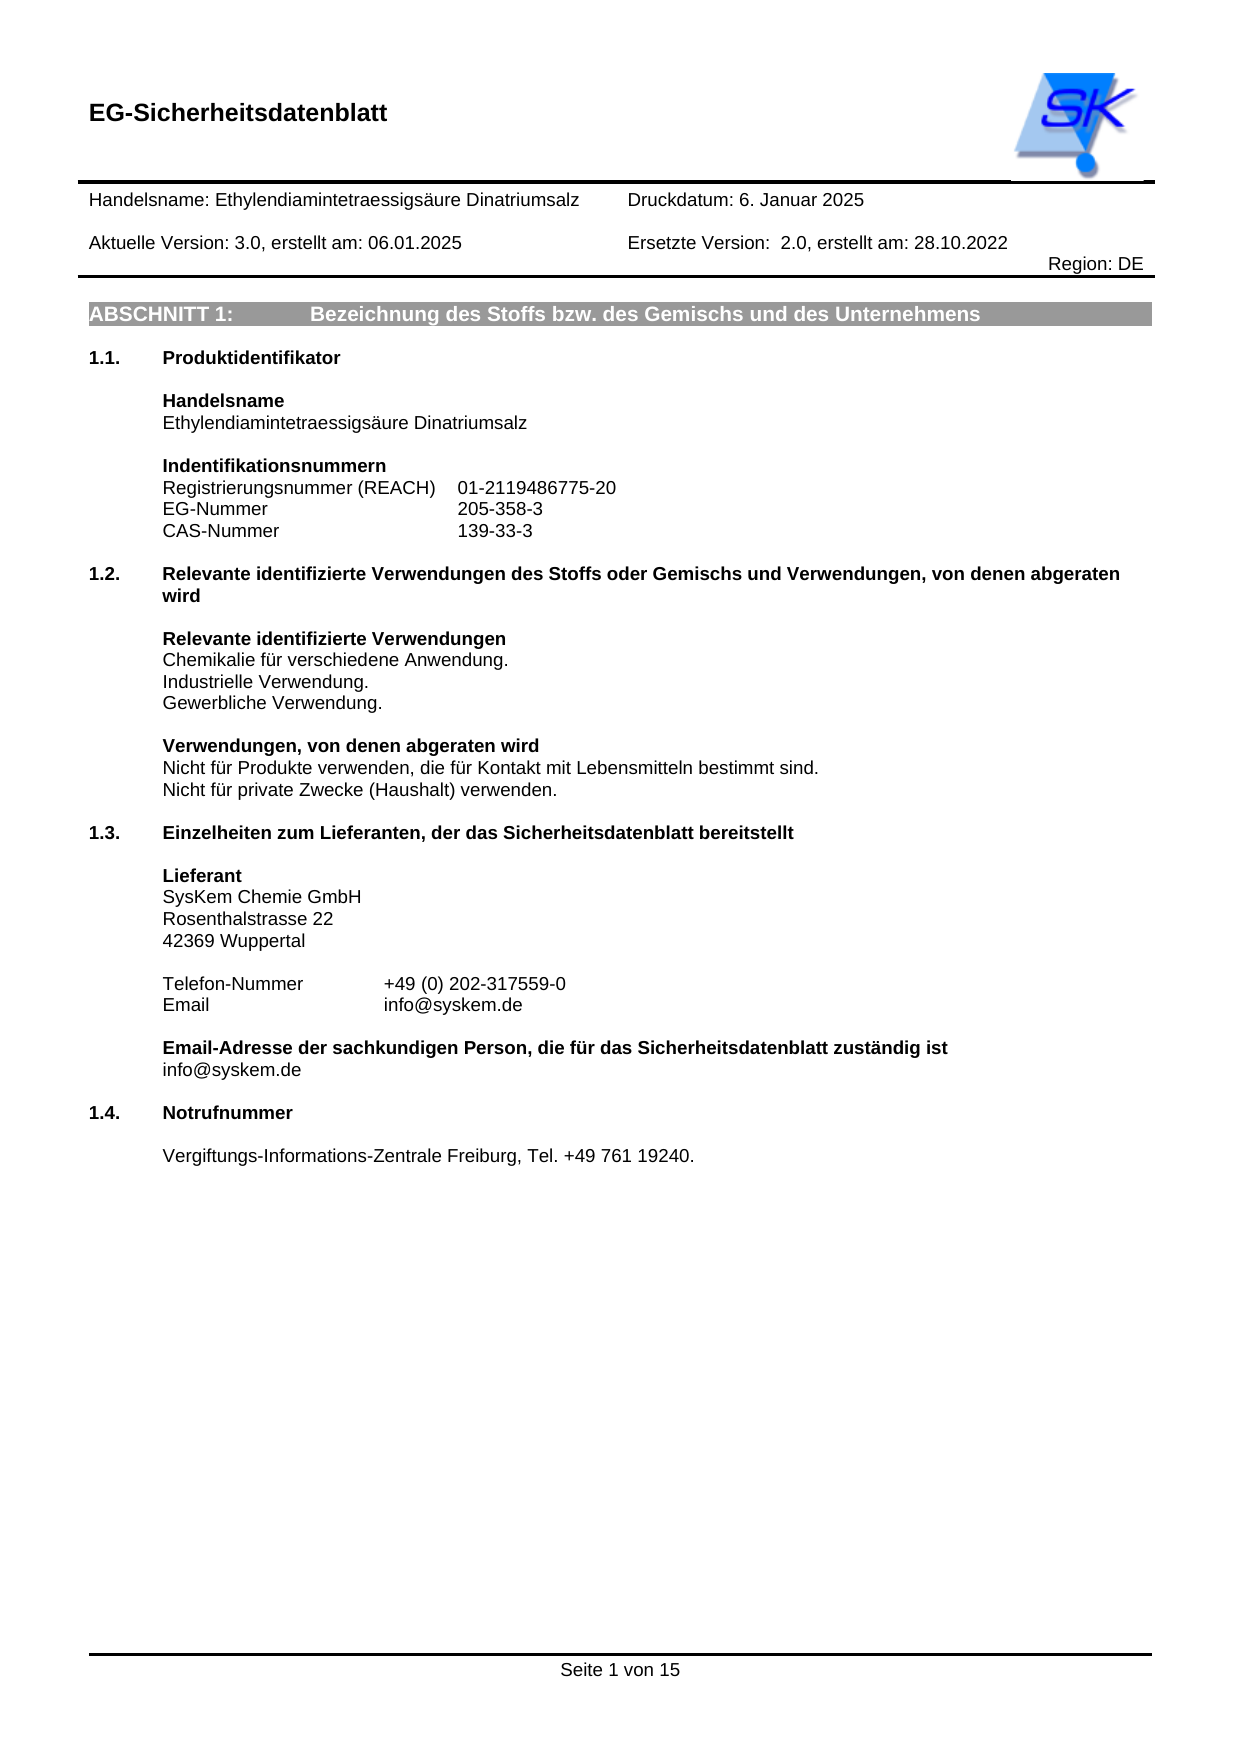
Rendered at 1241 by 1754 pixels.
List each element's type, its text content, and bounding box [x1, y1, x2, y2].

text Registrierungsnummer (REACH) 01-2119486775-20 [89, 477, 1152, 498]
text Chemikalie für verschiedene Anwendung. [89, 649, 1152, 671]
text Lieferant [89, 865, 1152, 886]
text 1.4. Notrufnummer [89, 1102, 1152, 1123]
text 1.3. Einzelheiten zum Lieferanten, der das Sicherheitsdatenblatt bereitstellt [89, 822, 1152, 843]
text Telefon-Nummer +49 (0) 202-317559-0 [89, 972, 1152, 994]
text Email info@syskem.de [89, 994, 1152, 1016]
text 1.2. Relevante identifizierte Verwendungen des Stoffs oder Gemischs und Verwendungen, von denen abgeraten wird [89, 563, 1152, 606]
text Indentifikationsnummern [89, 455, 1152, 477]
text Relevante identifizierte Verwendungen [89, 627, 1152, 649]
text Gewerbliche Verwendung. [89, 692, 1152, 714]
text ABSCHNITT 1: Bezeichnung des Stoffs bzw. des Gemischs und des Unternehmens [89, 302, 1152, 326]
text Handelsname [89, 390, 1152, 412]
text Verwendungen, von denen abgeraten wird [89, 735, 1152, 757]
text Vergiftungs-Informations-Zentrale Freiburg, Tel. +49 761 19240. [89, 1145, 1152, 1167]
picture [1011, 73, 1144, 181]
text Email-Adresse der sachkundigen Person, die für das Sicherheitsdatenblatt zuständig ist [89, 1037, 1152, 1059]
text 1.1. Produktidentifikator [89, 347, 1152, 369]
text EG-Nummer 205-358-3 [89, 498, 1152, 520]
text Nicht für Produkte verwenden, die für Kontakt mit Lebensmitteln bestimmt sind. [89, 757, 1152, 778]
text Ethylendiamintetraessigsäure Dinatriumsalz [89, 412, 1152, 433]
text CAS-Nummer 139-33-3 [89, 520, 1152, 541]
text SysKem Chemie GmbH Rosenthalstrasse 22 42369 Wuppertal [89, 886, 1152, 951]
text Industrielle Verwendung. [89, 671, 1152, 692]
text Nicht für private Zwecke (Haushalt) verwenden. [89, 778, 1152, 800]
text info@syskem.de [89, 1059, 1152, 1080]
